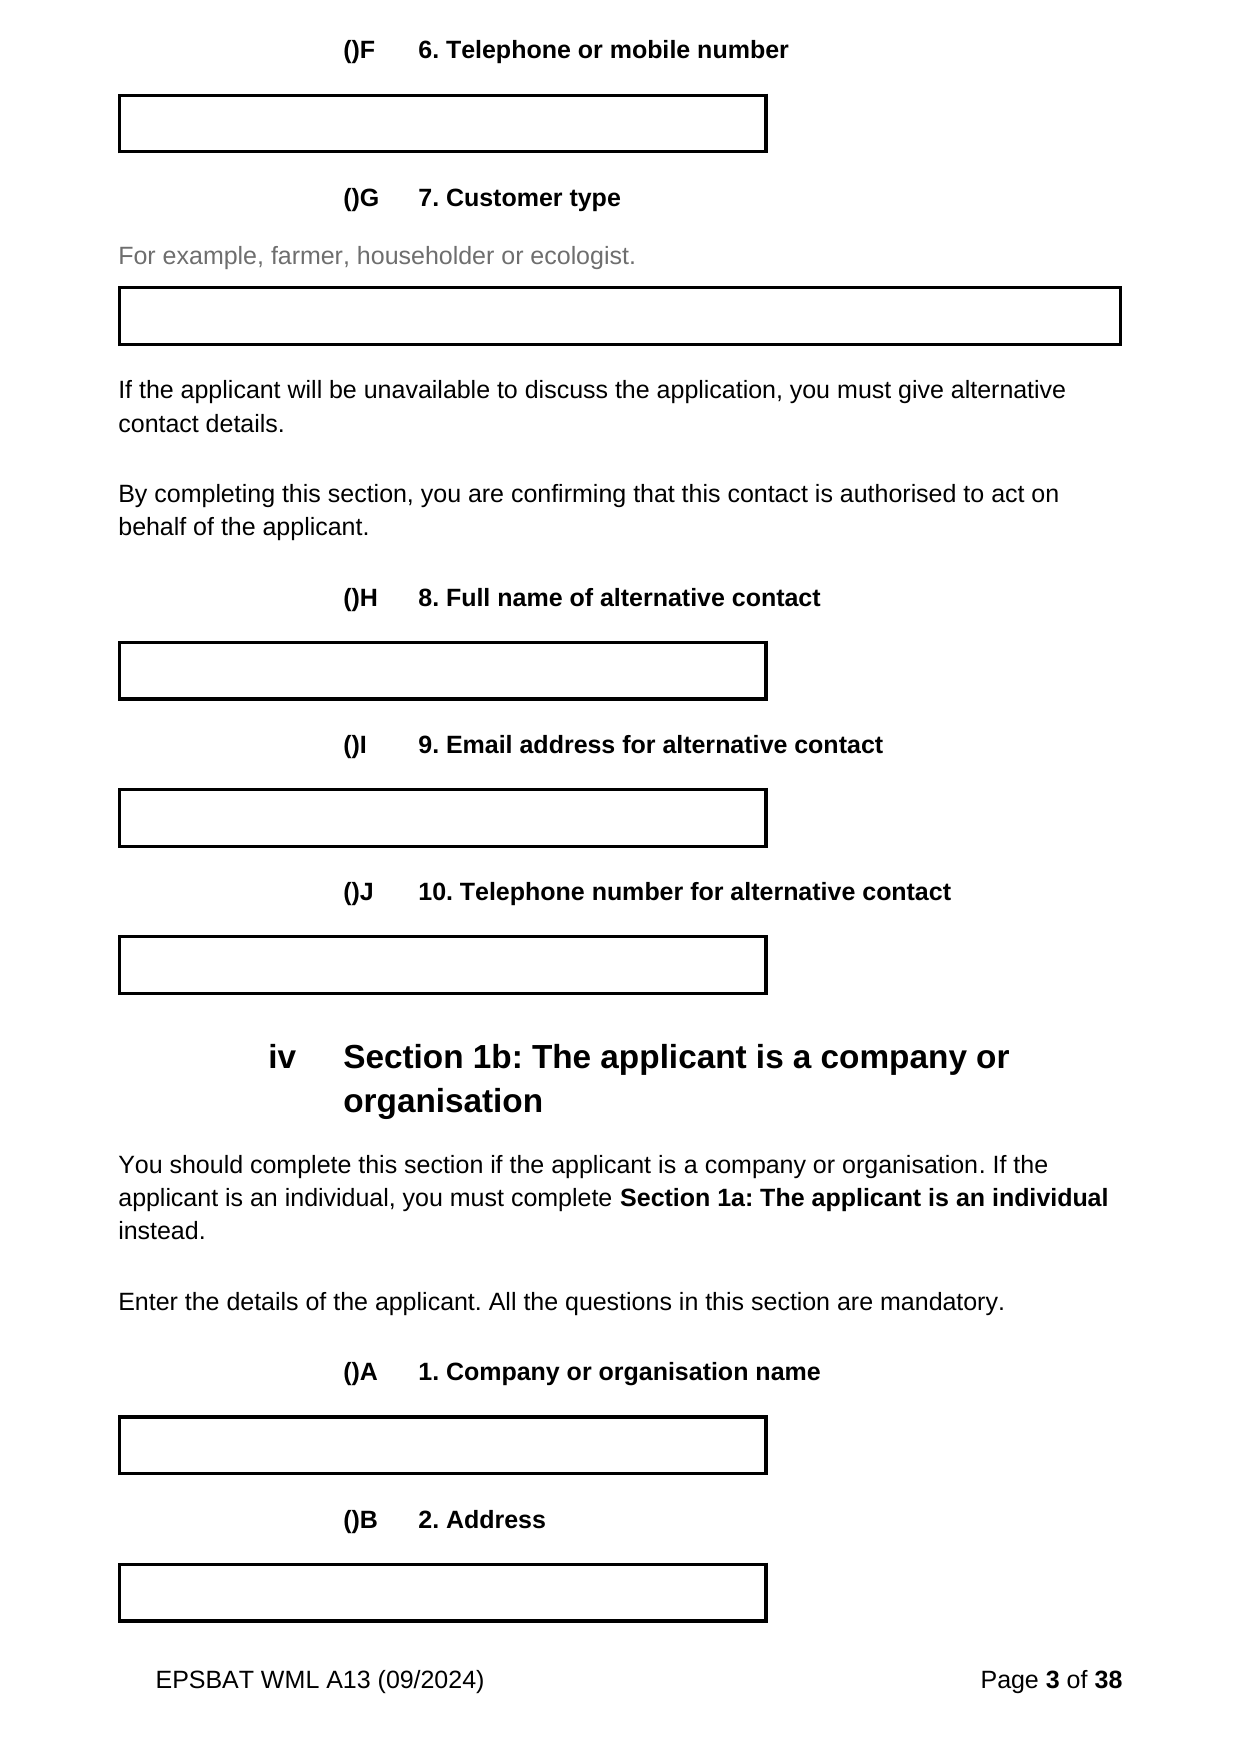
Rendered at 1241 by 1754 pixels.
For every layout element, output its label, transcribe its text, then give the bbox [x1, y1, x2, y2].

subtitle 1. Company or organisation name [343, 1357, 1122, 1386]
subtitle 10. Telephone number for alternative contact [343, 877, 1122, 906]
subtitle 9. Email address for alternative contact [343, 730, 1122, 759]
subtitle 6. Telephone or mobile number [343, 35, 1122, 64]
text You should complete this section if the applicant is a company or organisation. If the applicant is an individual, you must complete Section 1a: The applicant is an individual instead. [118, 1150, 1122, 1245]
subtitle 7. Customer type [343, 183, 1122, 211]
subtitle 2. Address [343, 1505, 1122, 1533]
text Enter the details of the applicant. All the questions in this section are mandatory. [118, 1287, 1122, 1316]
text By completing this section, you are confirming that this contact is authorised to act on behalf of the applicant. [118, 479, 1122, 541]
subtitle 8. Full name of alternative contact [343, 583, 1122, 611]
subtitle Section 1b: The applicant is a company or organisation [268, 1037, 1122, 1119]
text For example, farmer, householder or ecologist. [118, 241, 1122, 269]
text If the applicant will be unavailable to discuss the application, you must give alternative contact details. [118, 376, 1122, 437]
